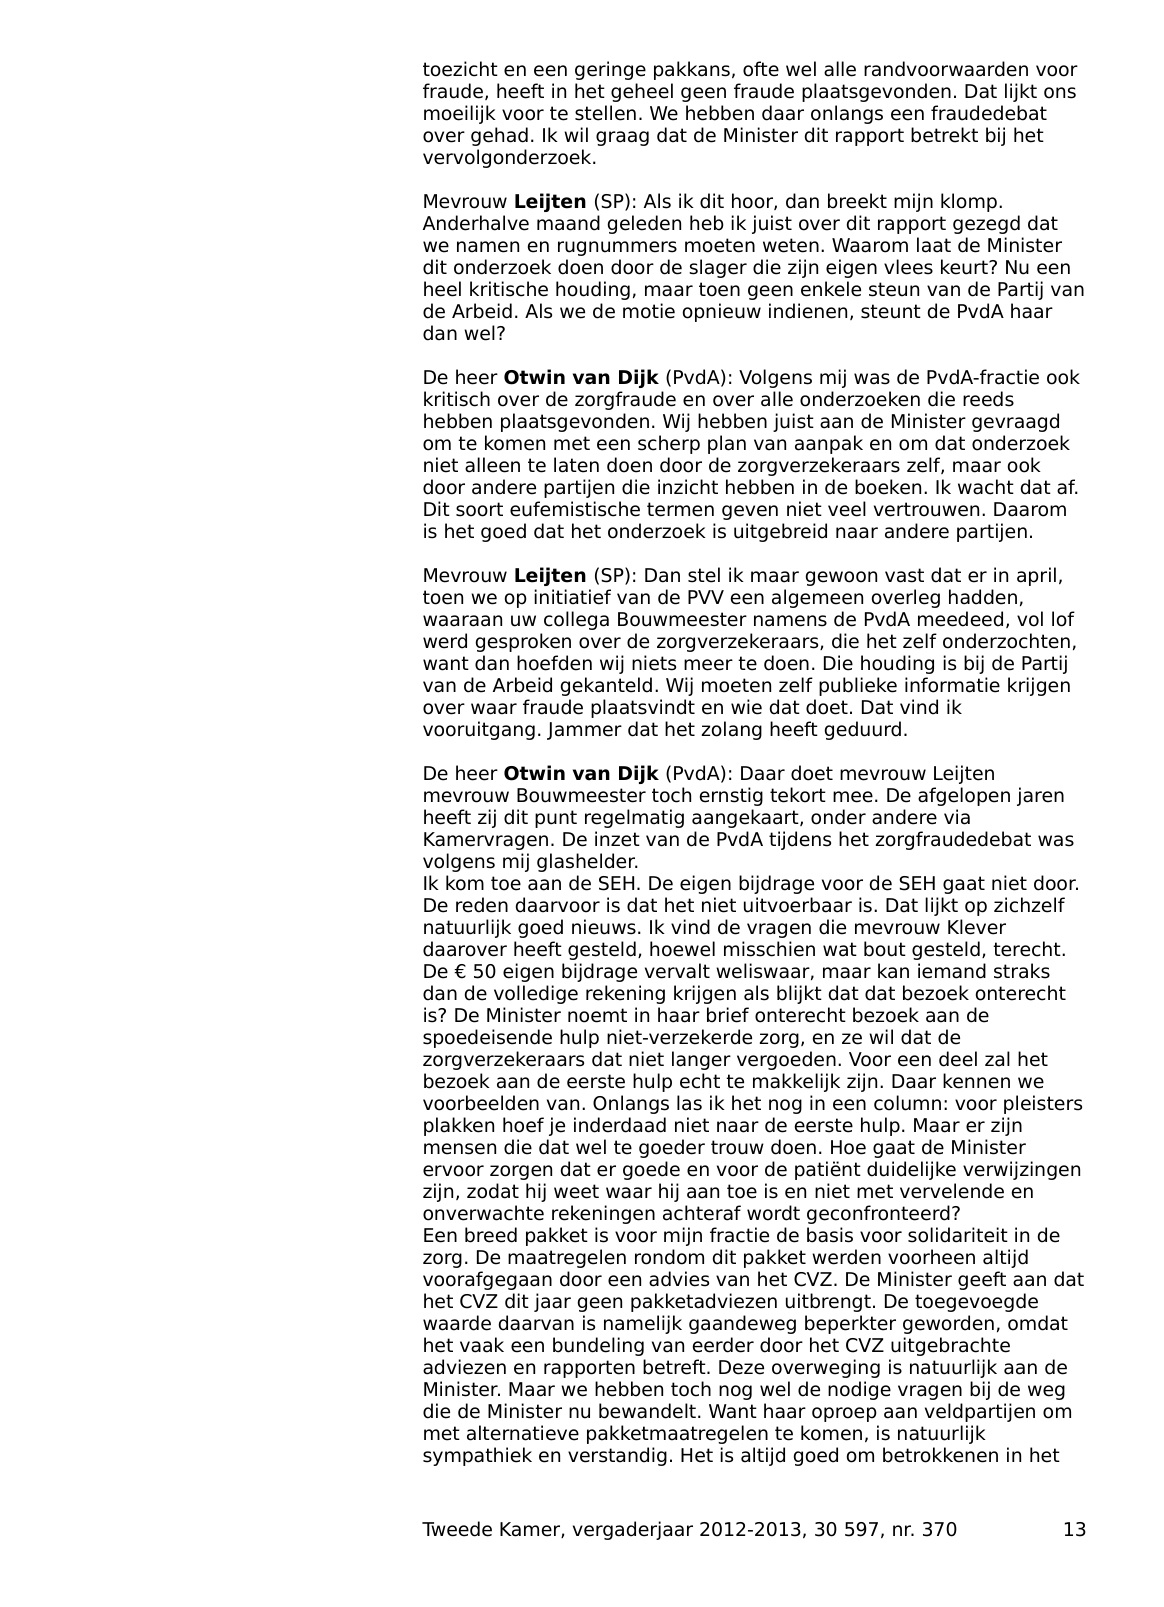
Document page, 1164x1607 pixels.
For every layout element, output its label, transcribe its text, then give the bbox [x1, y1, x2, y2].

text De heer Otwin van Dijk (PvdA): Volgens mij was de PvdA-fractie ook kritisch over de zorgfraude en over alle onderzoeken die reeds hebben plaatsgevonden. Wij hebben juist aan de Minister gevraagd om te komen met een scherp plan van aanpak en om dat onderzoek niet alleen te laten doen door de zorgverzekeraars zelf, maar ook door andere partijen die inzicht hebben in de boeken. Ik wacht dat af. Dit soort eufemistische termen geven niet veel vertrouwen. Daarom is het goed dat het onderzoek is uitgebreid naar andere partijen. [422, 367, 1087, 543]
text Ik kom toe aan de SEH. De eigen bijdrage voor de SEH gaat niet door. De reden daarvoor is dat het niet uitvoerbaar is. Dat lijkt op zichzelf natuurlijk goed nieuws. Ik vind de vragen die mevrouw Klever daarover heeft gesteld, hoewel misschien wat bout gesteld, terecht. De € 50 eigen bijdrage vervalt weliswaar, maar kan iemand straks dan de volledige rekening krijgen als blijkt dat dat bezoek onterecht is? De Minister noemt in haar brief onterecht bezoek aan de spoedeisende hulp niet-verzekerde zorg, en ze wil dat de zorgverzekeraars dat niet langer vergoeden. Voor een deel zal het bezoek aan de eerste hulp echt te makkelijk zijn. Daar kennen we voorbeelden van. Onlangs las ik het nog in een column: voor pleisters plakken hoef je inderdaad niet naar de eerste hulp. Maar er zijn mensen die dat wel te goeder trouw doen. Hoe gaat de Minister ervoor zorgen dat er goede en voor de patiënt duidelijke verwijzingen zijn, zodat hij weet waar hij aan toe is en niet met vervelende en onverwachte rekeningen achteraf wordt geconfronteerd? [422, 873, 1087, 1225]
text Een breed pakket is voor mijn fractie de basis voor solidariteit in de zorg. De maatregelen rondom dit pakket werden voorheen altijd voorafgegaan door een advies van het CVZ. De Minister geeft aan dat het CVZ dit jaar geen pakketadviezen uitbrengt. De toegevoegde waarde daarvan is namelijk gaandeweg beperkter geworden, omdat het vaak een bundeling van eerder door het CVZ uitgebrachte adviezen en rapporten betreft. Deze overweging is natuurlijk aan de Minister. Maar we hebben toch nog wel de nodige vragen bij de weg die de Minister nu bewandelt. Want haar oproep aan veldpartijen om met alternatieve pakketmaatregelen te komen, is natuurlijk sympathiek en verstandig. Het is altijd goed om betrokkenen in het [422, 1225, 1087, 1467]
text Mevrouw Leijten (SP): Dan stel ik maar gewoon vast dat er in april, toen we op initiatief van de PVV een algemeen overleg hadden, waaraan uw collega Bouwmeester namens de PvdA meedeed, vol lof werd gesproken over de zorgverzekeraars, die het zelf onderzochten, want dan hoefden wij niets meer te doen. Die houding is bij de Partij van de Arbeid gekanteld. Wij moeten zelf publieke informatie krijgen over waar fraude plaatsvindt en wie dat doet. Dat vind ik vooruitgang. Jammer dat het zolang heeft geduurd. [422, 565, 1087, 741]
text Mevrouw Leijten (SP): Als ik dit hoor, dan breekt mijn klomp. Anderhalve maand geleden heb ik juist over dit rapport gezegd dat we namen en rugnummers moeten weten. Waarom laat de Minister dit onderzoek doen door de slager die zijn eigen vlees keurt? Nu een heel kritische houding, maar toen geen enkele steun van de Partij van de Arbeid. Als we de motie opnieuw indienen, steunt de PvdA haar dan wel? [422, 191, 1087, 345]
text De heer Otwin van Dijk (PvdA): Daar doet mevrouw Leijten mevrouw Bouwmeester toch ernstig tekort mee. De afgelopen jaren heeft zij dit punt regelmatig aangekaart, onder andere via Kamervragen. De inzet van de PvdA tijdens het zorgfraudedebat was volgens mij glashelder. [422, 763, 1087, 873]
text toezicht en een geringe pakkans, ofte wel alle randvoorwaarden voor fraude, heeft in het geheel geen fraude plaatsgevonden. Dat lijkt ons moeilijk voor te stellen. We hebben daar onlangs een fraudedebat over gehad. Ik wil graag dat de Minister dit rapport betrekt bij het vervolgonderzoek. [422, 59, 1087, 169]
